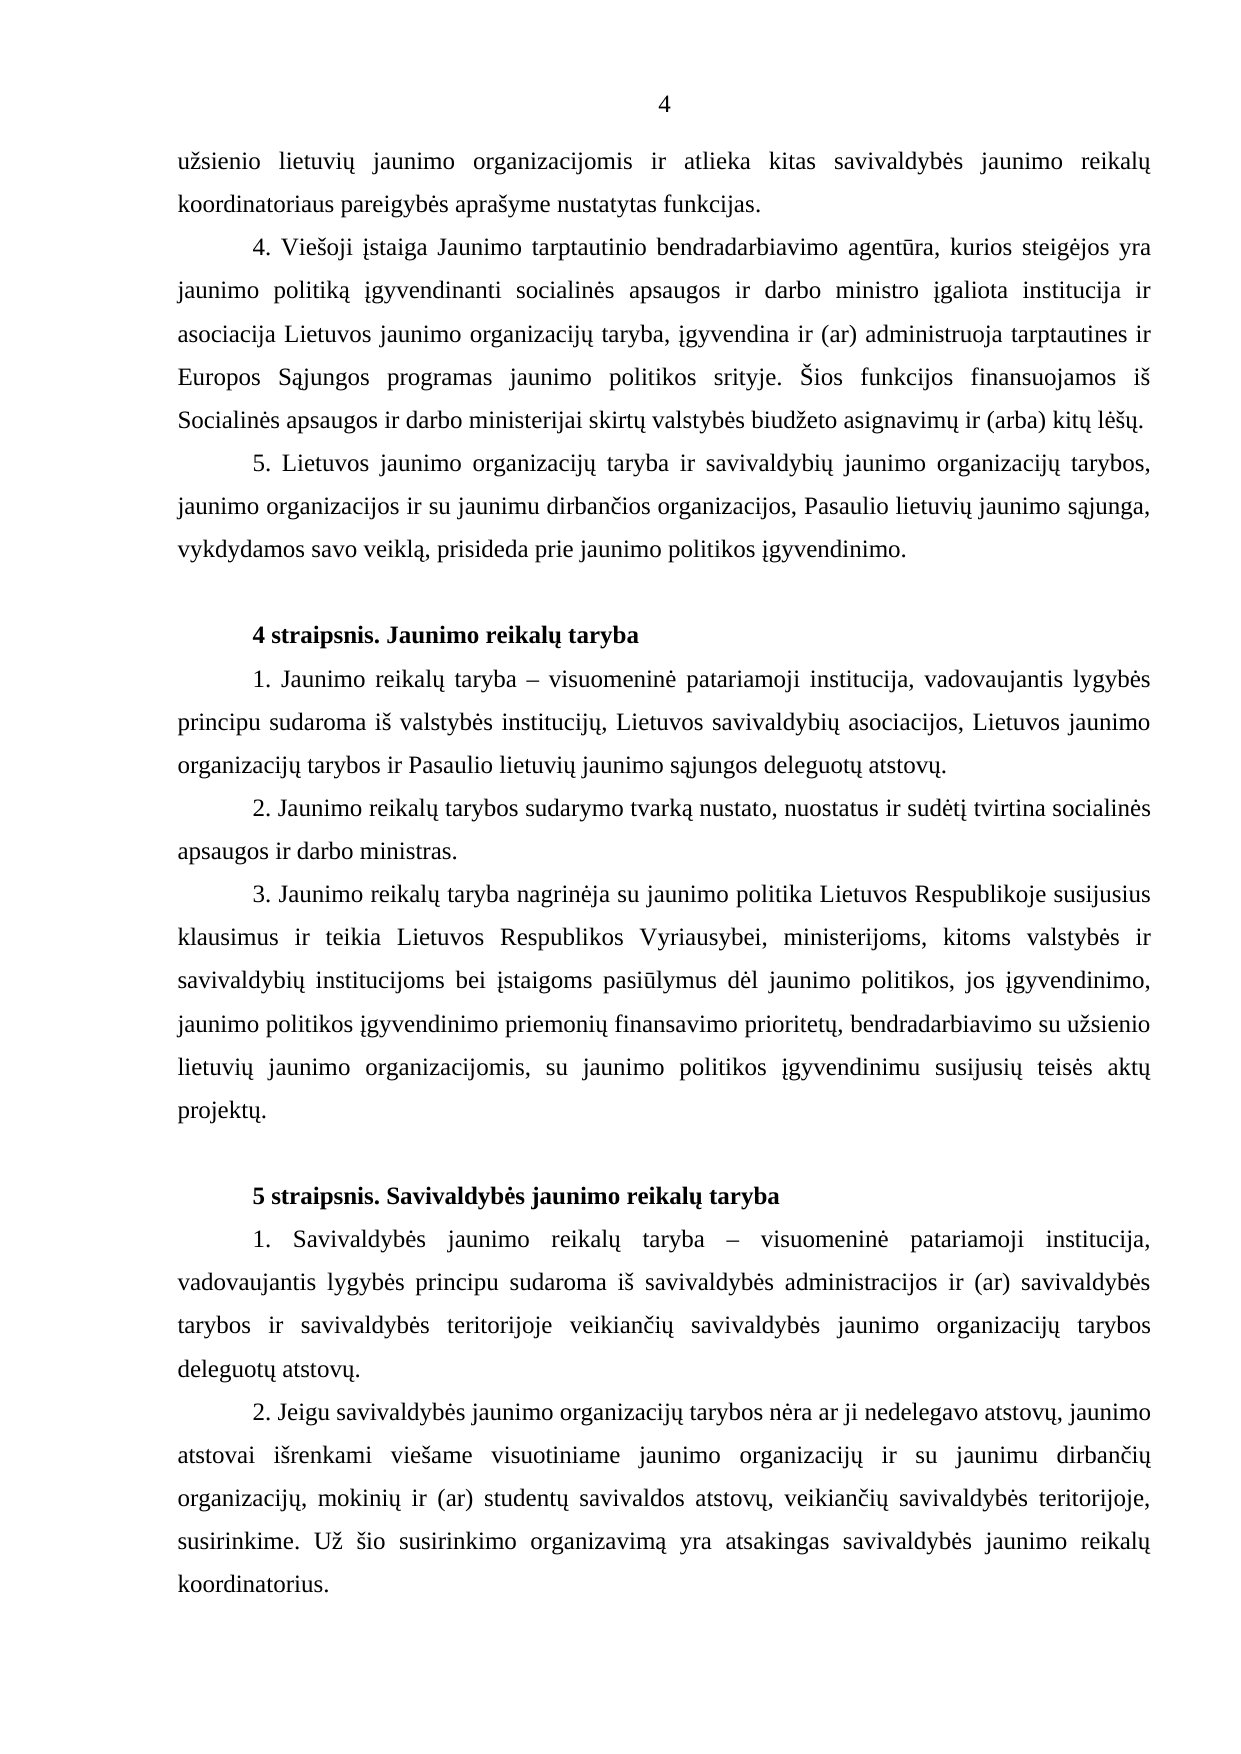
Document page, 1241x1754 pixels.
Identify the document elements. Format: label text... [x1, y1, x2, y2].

text 4 straipsnis. Jaunimo reikalų taryba [177, 621, 1152, 649]
text 5 straipsnis. Savivaldybės jaunimo reikalų taryba [177, 1181, 1152, 1210]
text 4. Viešoji įstaiga Jaunimo tarptautinio bendradarbiavimo agentūra, kurios steigėjos yra jaunimo politiką įgyvendinanti socialinės apsaugos ir darbo ministro įgaliota institucija ir asociacija Lietuvos jaunimo organizacijų taryba, įgyvendina ir (ar) administruoja tarptautines ir Europos Sąjungos programas jaunimo politikos srityje. Šios funkcijos finansuojamos iš Socialinės apsaugos ir darbo ministerijai skirtų valstybės biudžeto asignavimų ir (arba) kitų lėšų. [177, 232, 1152, 434]
text 2. Jaunimo reikalų tarybos sudarymo tvarką nustato, nuostatus ir sudėtį tvirtina socialinės apsaugos ir darbo ministras. [177, 793, 1152, 865]
text 5. Lietuvos jaunimo organizacijų taryba ir savivaldybių jaunimo organizacijų tarybos, jaunimo organizacijos ir su jaunimu dirbančios organizacijos, Pasaulio lietuvių jaunimo sąjunga, vykdydamos savo veiklą, prisideda prie jaunimo politikos įgyvendinimo. [177, 448, 1152, 563]
text užsienio lietuvių jaunimo organizacijomis ir atlieka kitas savivaldybės jaunimo reikalų koordinatoriaus pareigybės aprašyme nustatytas funkcijas. [177, 146, 1152, 218]
text 3. Jaunimo reikalų taryba nagrinėja su jaunimo politika Lietuvos Respublikoje susijusius klausimus ir teikia Lietuvos Respublikos Vyriausybei, ministerijoms, kitoms valstybės ir savivaldybių institucijoms bei įstaigoms pasiūlymus dėl jaunimo politikos, jos įgyvendinimo, jaunimo politikos įgyvendinimo priemonių finansavimo prioritetų, bendradarbiavimo su užsienio lietuvių jaunimo organizacijomis, su jaunimo politikos įgyvendinimu susijusių teisės aktų projektų. [177, 879, 1152, 1124]
text 1. Savivaldybės jaunimo reikalų taryba – visuomeninė patariamoji institucija, vadovaujantis lygybės principu sudaroma iš savivaldybės administracijos ir (ar) savivaldybės tarybos ir savivaldybės teritorijoje veikiančių savivaldybės jaunimo organizacijų tarybos deleguotų atstovų. [177, 1224, 1152, 1382]
text 1. Jaunimo reikalų taryba – visuomeninė patariamoji institucija, vadovaujantis lygybės principu sudaroma iš valstybės institucijų, Lietuvos savivaldybių asociacijos, Lietuvos jaunimo organizacijų tarybos ir Pasaulio lietuvių jaunimo sąjungos deleguotų atstovų. [177, 664, 1152, 779]
text 2. Jeigu savivaldybės jaunimo organizacijų tarybos nėra ar ji nedelegavo atstovų, jaunimo atstovai išrenkami viešame visuotiniame jaunimo organizacijų ir su jaunimu dirbančių organizacijų, mokinių ir (ar) studentų savivaldos atstovų, veikiančių savivaldybės teritorijoje, susirinkime. Už šio susirinkimo organizavimą yra atsakingas savivaldybės jaunimo reikalų koordinatorius. [177, 1397, 1152, 1598]
